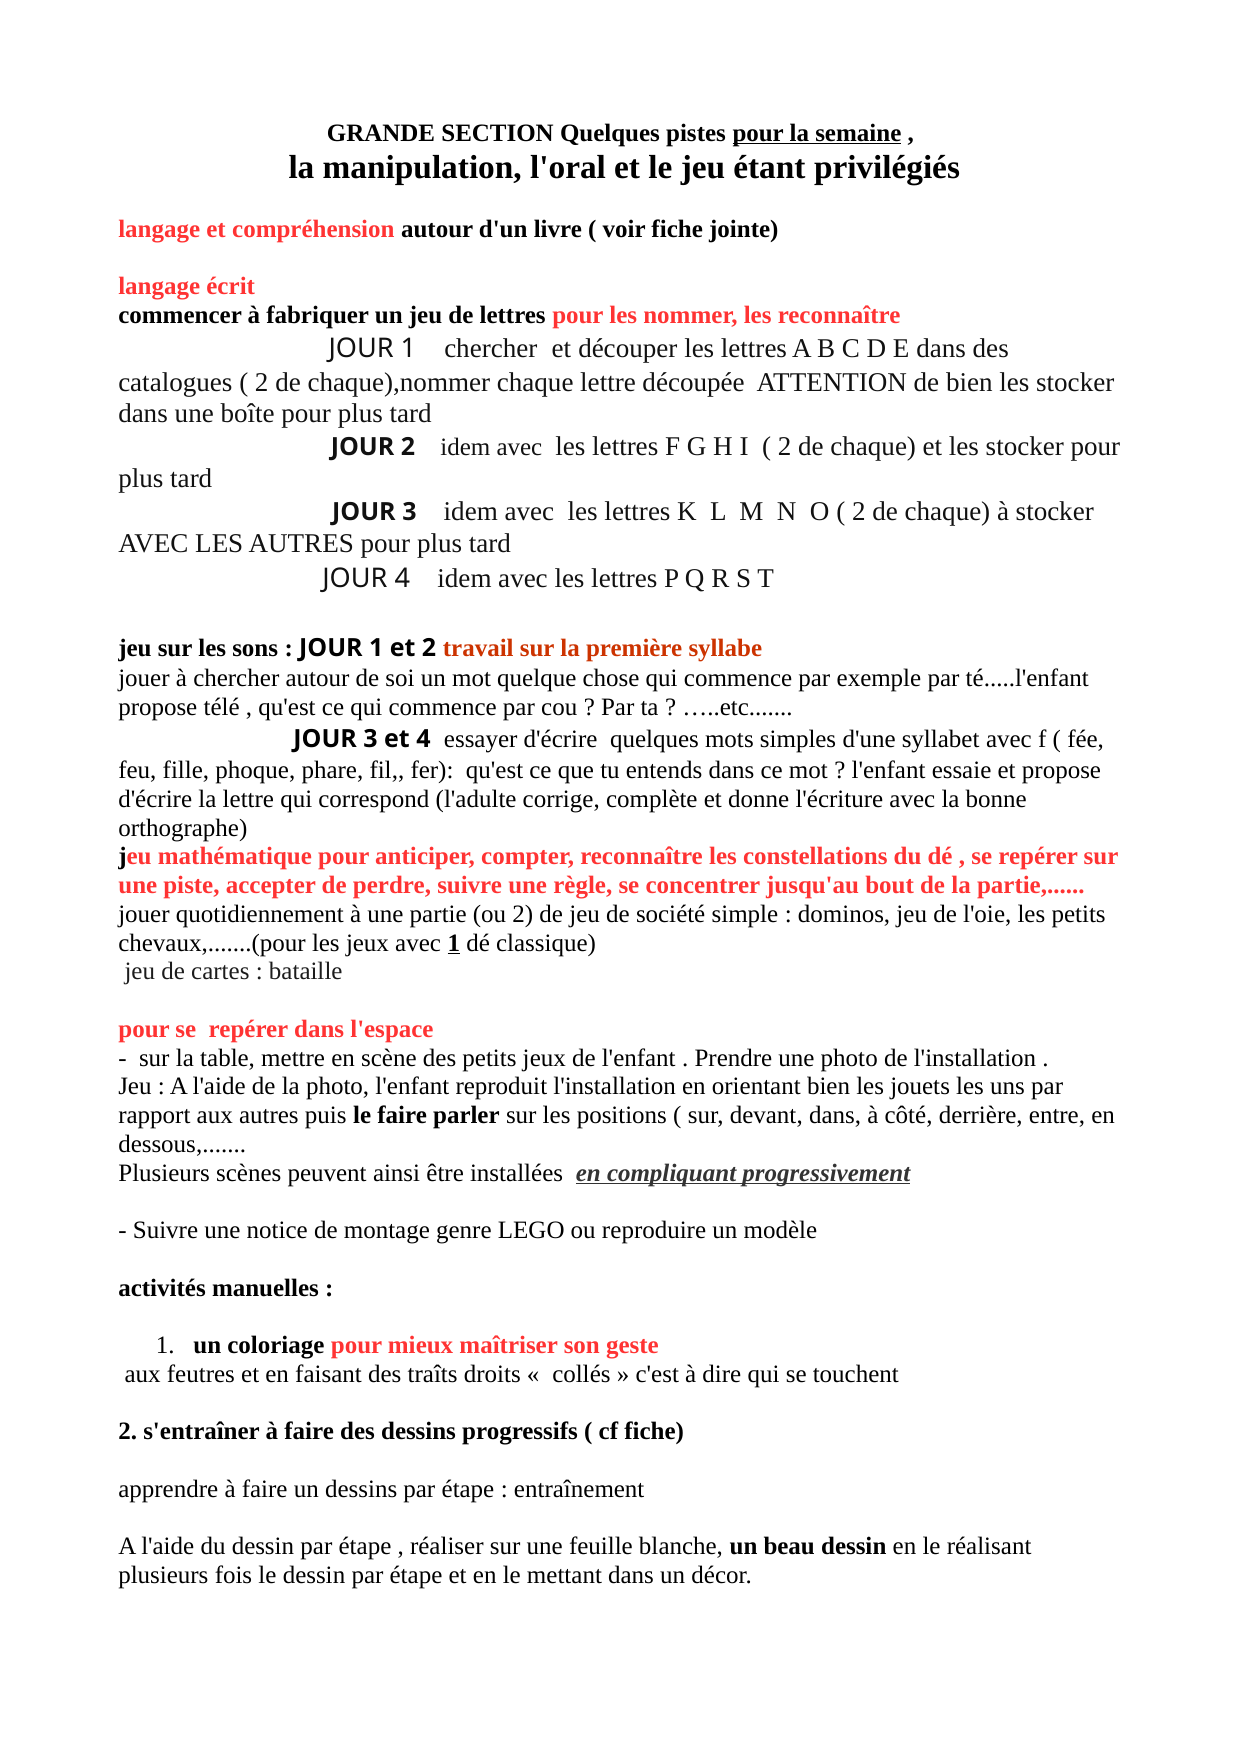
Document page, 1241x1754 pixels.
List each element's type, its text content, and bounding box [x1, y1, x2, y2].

text pour se repérer dans l'espace [118, 1014, 1122, 1043]
text jouer à chercher autour de soi un mot quelque chose qui commence par exemple par té.....l'enfant propose télé , qu'est ce qui commence par cou ? Par ta ? …..etc....... [118, 663, 1122, 721]
text apprendre à faire un dessins par étape : entraînement [118, 1474, 1122, 1503]
text jeu de cartes : bataille [118, 956, 1122, 985]
text A l'aide du dessin par étape , réaliser sur une feuille blanche, un beau dessin en le réalisant plusieurs fois le dessin par étape et en le mettant dans un décor. [118, 1531, 1122, 1589]
text JOUR 2 idem avec les lettres F G H I ( 2 de chaque) et les stocker pour plus tard [118, 428, 1122, 493]
text langage écrit [118, 271, 1122, 300]
text GRANDE SECTION Quelques pistes pour la semaine , [118, 118, 1122, 147]
text - Suivre une notice de montage genre LEGO ou reproduire un modèle [118, 1215, 1122, 1244]
text langage et compréhension autour d'un livre ( voir fiche jointe) [118, 214, 1122, 243]
text JOUR 1 chercher et découper les lettres A B C D E dans des catalogues ( 2 de chaque),nommer chaque lettre découpée ATTENTION de bien les stocker dans une boîte pour plus tard [118, 329, 1122, 428]
text jeu mathématique pour anticiper, compter, reconnaître les constellations du dé , se repérer sur une piste, accepter de perdre, suivre une règle, se concentrer jusqu'au bout de la partie,...... [118, 841, 1122, 899]
text jeu sur les sons : JOUR 1 et 2 travail sur la première syllabe [118, 629, 1122, 663]
text activités manuelles : [118, 1273, 1122, 1301]
text 2. s'entraîner à faire des dessins progressifs ( cf fiche) [118, 1416, 1122, 1445]
text jouer quotidiennement à une partie (ou 2) de jeu de société simple : dominos, jeu de l'oie, les petits chevaux,.......(pour les jeux avec 1 dé classique) [118, 899, 1122, 956]
text commencer à fabriquer un jeu de lettres pour les nommer, les reconnaître [118, 300, 1122, 329]
text aux feutres et en faisant des traîts droits « collés » c'est à dire qui se touchent [118, 1359, 1122, 1388]
text JOUR 3 et 4 essayer d'écrire quelques mots simples d'une syllabet avec f ( fée, feu, fille, phoque, phare, fil,, fer): qu'est ce que tu entends dans ce mot ? l'enfant essaie et propose d'écrire la lettre qui correspond (l'adulte corrige, complète et donne l'écriture avec la bonne orthographe) [118, 721, 1122, 841]
list un coloriage pour mieux maîtriser son geste [156, 1330, 1122, 1359]
text Plusieurs scènes peuvent ainsi être installées en compliquant progressivement [118, 1158, 1122, 1186]
text Jeu : A l'aide de la photo, l'enfant reproduit l'installation en orientant bien les jouets les uns par rapport aux autres puis le faire parler sur les positions ( sur, devant, dans, à côté, derrière, entre, en dessous,....... [118, 1071, 1122, 1158]
text - sur la table, mettre en scène des petits jeux de l'enfant . Prendre une photo de l'installation . [118, 1043, 1122, 1071]
text JOUR 4 idem avec les lettres P Q R S T [118, 558, 1122, 595]
text la manipulation, l'oral et le jeu étant privilégiés [118, 147, 1122, 185]
text JOUR 3 idem avec les lettres K L M N O ( 2 de chaque) à stocker AVEC LES AUTRES pour plus tard [118, 493, 1122, 558]
